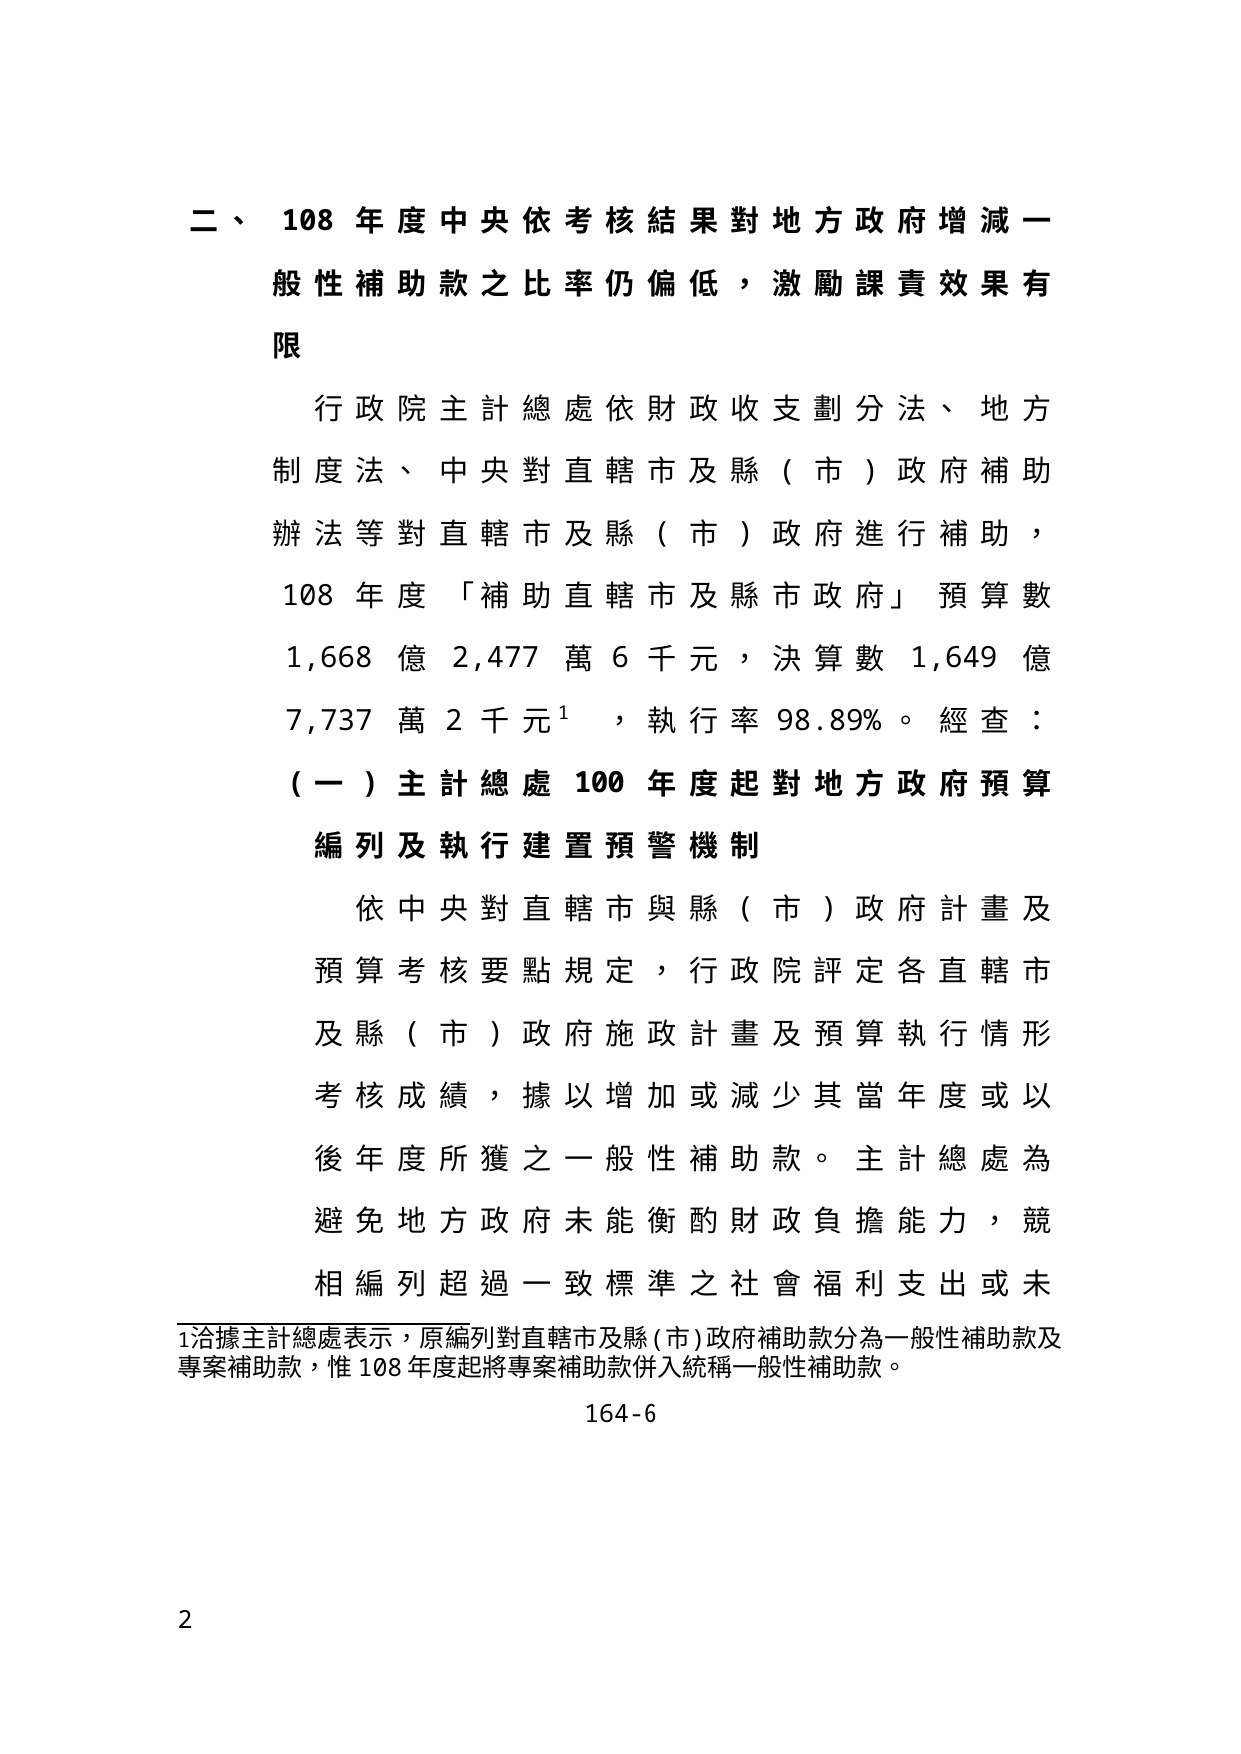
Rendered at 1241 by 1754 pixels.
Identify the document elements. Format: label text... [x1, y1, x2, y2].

text 二、108年度中央依考核結果對地方政府增減一般性補助款之比率仍偏低，激勵課責效果有限 [183, 177, 1058, 365]
text 依中央對直轄市與縣(市)政府計畫及預算考核要點規定，行政院評定各直轄市及縣(市)政府施政計畫及預算執行情形考核成績，據以增加或減少其當年度或以後年度所獲之一般性補助款。主計總處為避免地方政府未能衡酌財政負擔能力，競相編列超過一致標準之社會福利支出或未能節省人事費用及興建不符經濟效益之建設、過度辦理消費性活動，致使年度財務收支失衡現象更加窘迫，而以高估上級政府補助收入作為彌平差短達成年度預算平衡之假象，自100年度起建置地方政府預算編列及執行預警機制，並於108年度大幅整併預警項目，修正施行「行政院主計總處對地方預算編列及執行預警項目表」，期能導正地方政府財政持續惡化狀況，且端正地方政府預算編列紀律。 [271, 865, 1058, 1302]
text 洽據主計總處表示，原編列對直轄市及縣(市)政府補助款分為一般性補助款及專案補助款，惟108年度起將專案補助款併入統稱一般性補助款。 [177, 1324, 1063, 1383]
text 行政院主計總處依財政收支劃分法、地方制度法、中央對直轄市及縣(市)政府補助辦法等對直轄市及縣(市)政府進行補助，108年度「補助直轄市及縣市政府」預算數1,668億2,477萬6千元，決算數1,649億7,737萬2千元，執行率98.89%。經查： [242, 365, 1058, 740]
text (一)主計總處100年度起對地方政府預算編列及執行建置預警機制 [242, 740, 1058, 865]
